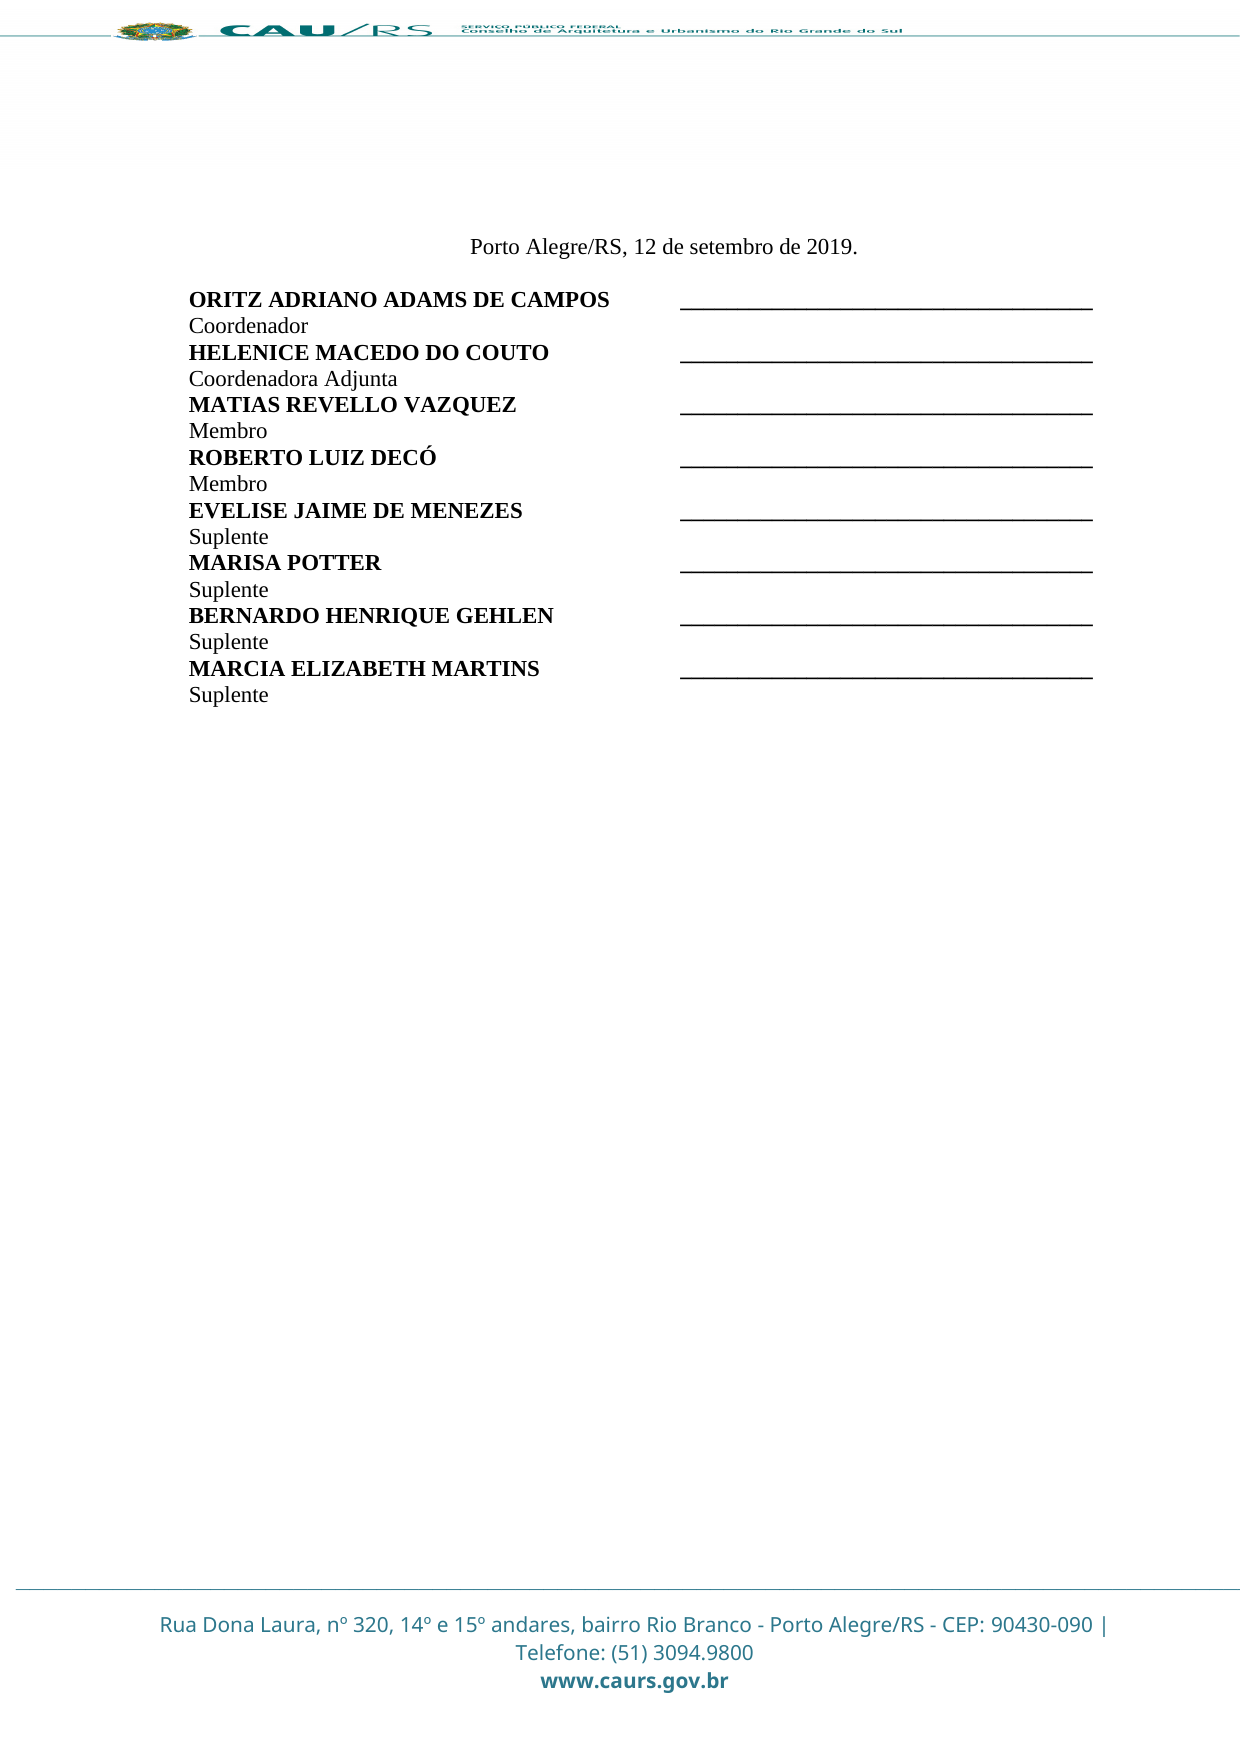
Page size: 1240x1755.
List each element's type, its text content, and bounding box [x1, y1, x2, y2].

table_cell ____________________________________ [669, 602, 1104, 655]
table_cell BERNARDO HENRIQUE GEHLEN Suplente [177, 602, 669, 655]
text Porto Alegre/RS, 12 de setembro de 2019. [177, 233, 1151, 259]
table_cell HELENICE MACEDO DO COUTO Coordenadora Adjunta [177, 339, 669, 391]
table_cell ____________________________________ [669, 655, 1104, 707]
table_cell ____________________________________ [669, 444, 1104, 497]
table_cell ____________________________________ [669, 339, 1104, 391]
table_header ORITZ ADRIANO ADAMS DE CAMPOS Coordenador [177, 286, 669, 338]
table_cell MARCIA ELIZABETH MARTINS Suplente [177, 655, 669, 707]
table_cell MATIAS REVELLO VAZQUEZ Membro [177, 391, 669, 444]
table_cell EVELISE JAIME DE MENEZES Suplente [177, 497, 669, 549]
table_cell MARISA POTTER Suplente [177, 549, 669, 602]
table_cell ROBERTO LUIZ DECÓ Membro [177, 444, 669, 497]
table_cell ____________________________________ [669, 391, 1104, 444]
table_cell ____________________________________ [669, 497, 1104, 549]
table_cell ____________________________________ [669, 549, 1104, 602]
table_header ____________________________________ [669, 286, 1104, 338]
